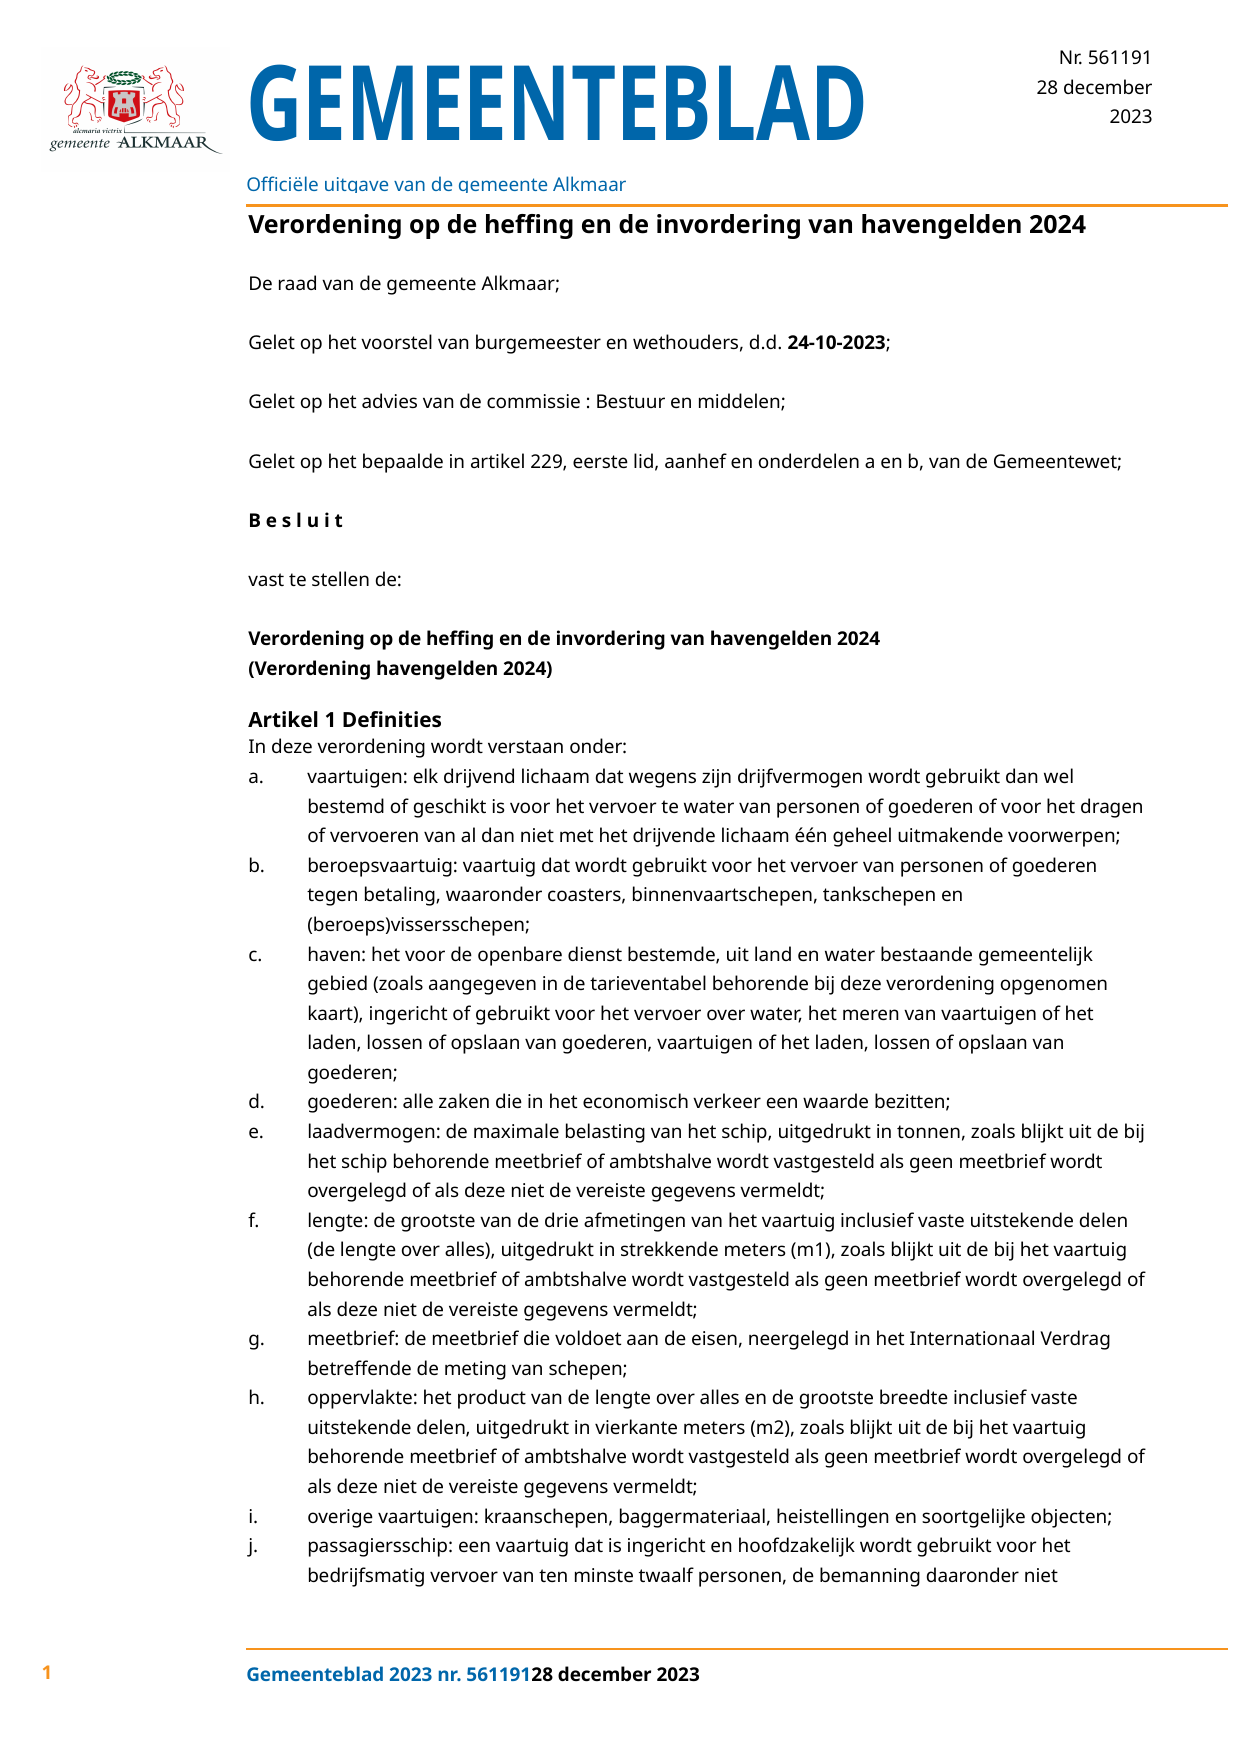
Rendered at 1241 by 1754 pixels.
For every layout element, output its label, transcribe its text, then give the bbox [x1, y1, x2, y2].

text (Verordening havengelden 2024) [248, 655, 1152, 681]
text B e s l u i t [248, 507, 1152, 533]
text De raad van de gemeente Alkmaar; [248, 270, 1152, 296]
list goederen: alle zaken die in het economisch verkeer een waarde bezitten; [248, 1089, 1152, 1114]
picture [41, 47, 231, 172]
text In deze verordening wordt verstaan onder: [248, 734, 1152, 759]
list passagiersschip: een vaartuig dat is ingericht en hoofdzakelijk wordt gebruikt voor het bedrijfsmatig vervoer van ten minste twaalf personen, de bemanning daaronder niet [248, 1532, 1152, 1588]
text Gelet op het voorstel van burgemeester en wethouders, d.d. 24-10-2023; [248, 329, 1152, 355]
list meetbrief: de meetbrief die voldoet aan de eisen, neergelegd in het Internationaal Verdrag betreffende de meting van schepen; [248, 1325, 1152, 1381]
text Gelet op het advies van de commissie : Bestuur en middelen; [248, 389, 1152, 414]
list beroepsvaartuig: vaartuig dat wordt gebruikt voor het vervoer van personen of goederen tegen betaling, waaronder coasters, binnenvaartschepen, tankschepen en (beroeps)vissersschepen; [248, 852, 1152, 937]
text Gelet op het bepaalde in artikel 229, eerste lid, aanhef en onderdelen a en b, van de Gemeentewet; [248, 448, 1152, 473]
list overige vaartuigen: kraanschepen, baggermateriaal, heistellingen en soortgelijke objecten; [248, 1503, 1152, 1529]
list vaartuigen: elk drijvend lichaam dat wegens zijn drijfvermogen wordt gebruikt dan wel bestemd of geschikt is voor het vervoer te water van personen of goederen of voor het dragen of vervoeren van al dan niet met het drijvende lichaam één geheel uitmakende voorwerpen; [248, 763, 1152, 848]
text vast te stellen de: [248, 566, 1152, 592]
text Artikel 1 Definities [248, 705, 1152, 734]
text Verordening op de heffing en de invordering van havengelden 2024 [248, 207, 1152, 241]
list haven: het voor de openbare dienst bestemde, uit land en water bestaande gemeentelijk gebied (zoals aangegeven in de tarieventabel behorende bij deze verordening opgenomen kaart), ingericht of gebruikt voor het vervoer over water, het meren van vaartuigen of het laden, lossen of opslaan van goederen, vaartuigen of het laden, lossen of opslaan van goederen; [248, 941, 1152, 1085]
list oppervlakte: het product van de lengte over alles en de grootste breedte inclusief vaste uitstekende delen, uitgedrukt in vierkante meters (m2), zoals blijkt uit de bij het vaartuig behorende meetbrief of ambtshalve wordt vastgesteld als geen meetbrief wordt overgelegd of als deze niet de vereiste gegevens vermeldt; [248, 1384, 1152, 1499]
list laadvermogen: de maximale belasting van het schip, uitgedrukt in tonnen, zoals blijkt uit de bij het schip behorende meetbrief of ambtshalve wordt vastgesteld als geen meetbrief wordt overgelegd of als deze niet de vereiste gegevens vermeldt; [248, 1118, 1152, 1203]
text Verordening op de heffing en de invordering van havengelden 2024 [248, 625, 1152, 651]
list lengte: de grootste van de drie afmetingen van het vaartuig inclusief vaste uitstekende delen (de lengte over alles), uitgedrukt in strekkende meters (m1), zoals blijkt uit de bij het vaartuig behorende meetbrief of ambtshalve wordt vastgesteld als geen meetbrief wordt overgelegd of als deze niet de vereiste gegevens vermeldt; [248, 1207, 1152, 1322]
